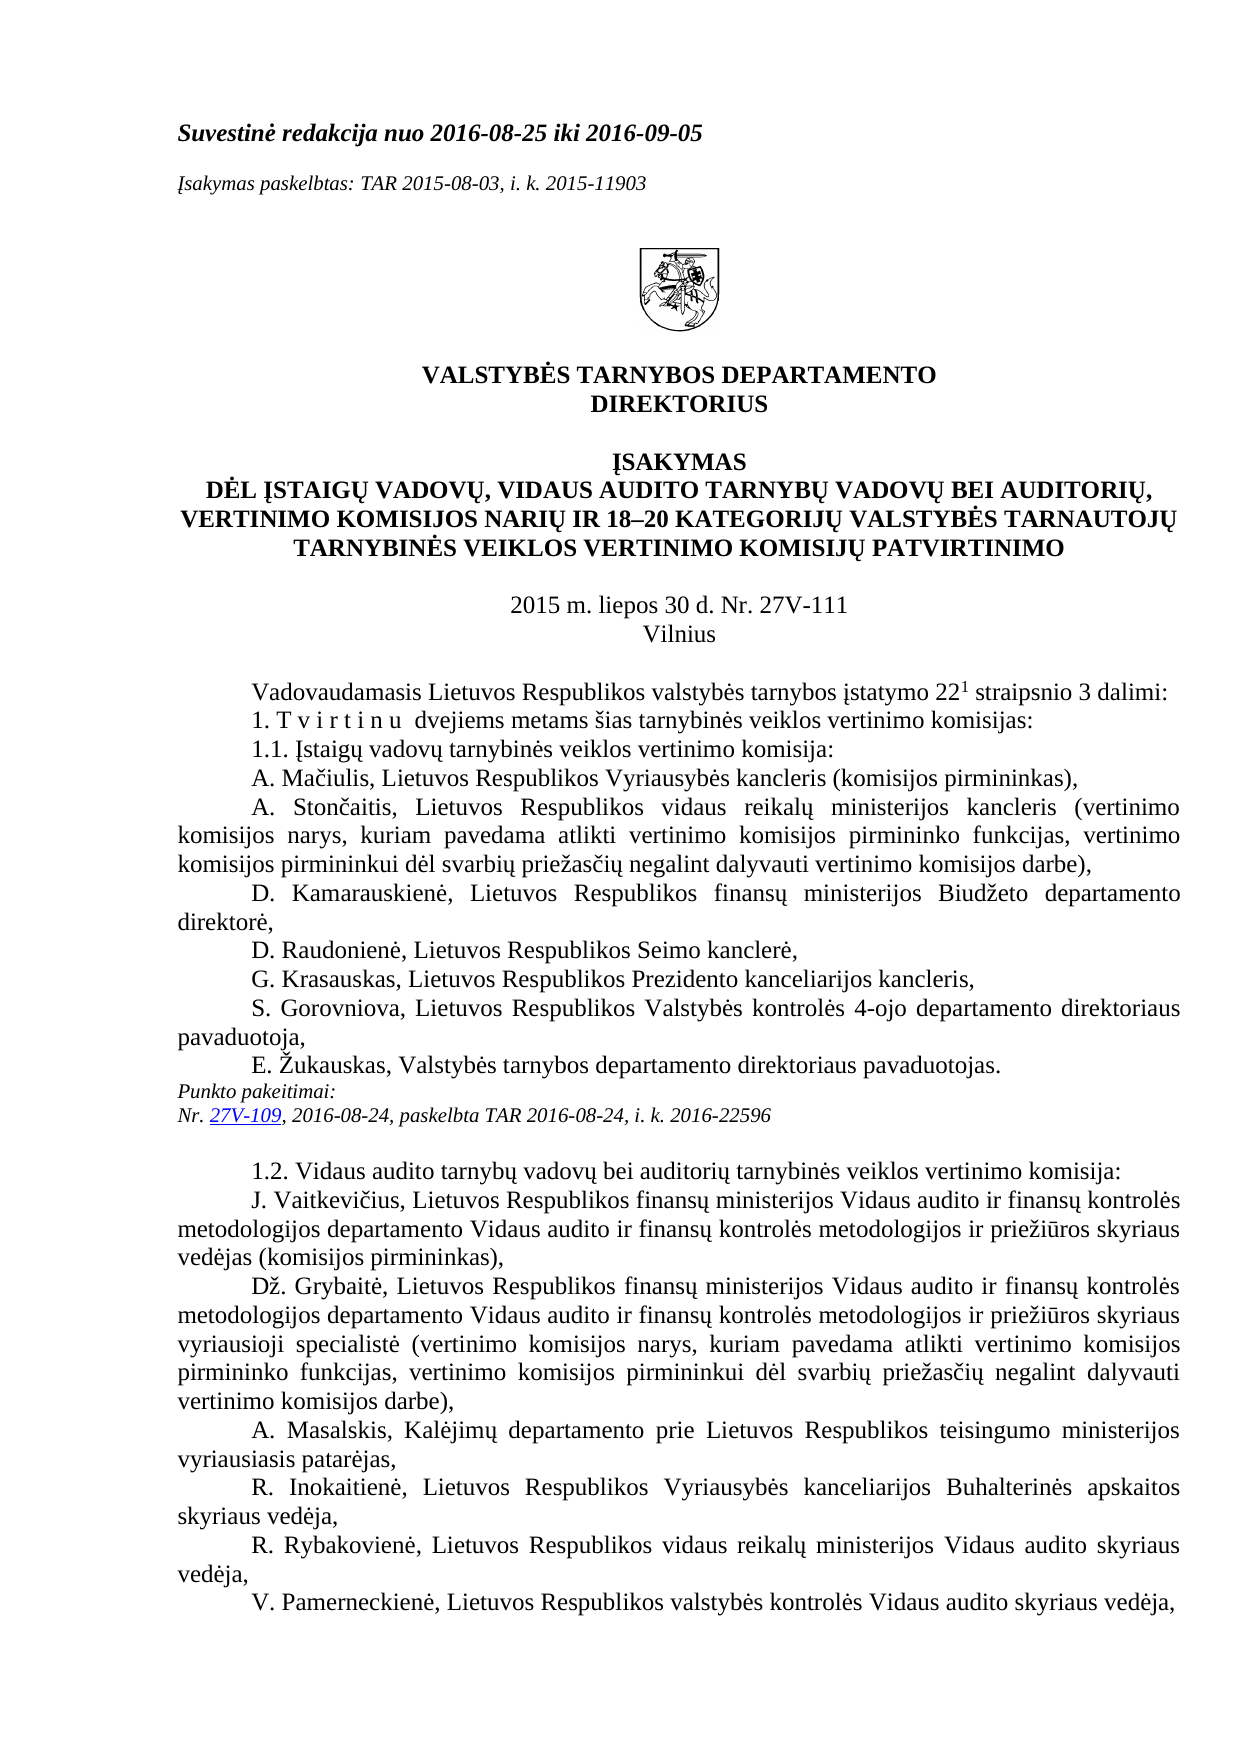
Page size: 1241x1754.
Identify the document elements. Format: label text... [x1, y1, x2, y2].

text S. Gorovniova, Lietuvos Respublikos Valstybės kontrolės 4-ojo departamento direktoriaus pavaduotoja, [177, 993, 1181, 1051]
text A. Stončaitis, Lietuvos Respublikos vidaus reikalų ministerijos kancleris (vertinimo komisijos narys, kuriam pavedama atlikti vertinimo komisijos pirmininko funkcijas, vertinimo komisijos pirmininkui dėl svarbių priežasčių negalint dalyvauti vertinimo komisijos darbe), [177, 792, 1181, 878]
text G. Krasauskas, Lietuvos Respublikos Prezidento kanceliarijos kancleris, [177, 964, 1181, 993]
text Dž. Grybaitė, Lietuvos Respublikos finansų ministerijos Vidaus audito ir finansų kontrolės metodologijos departamento Vidaus audito ir finansų kontrolės metodologijos ir priežiūros skyriaus vyriausioji specialistė (vertinimo komisijos narys, kuriam pavedama atlikti vertinimo komisijos pirmininko funkcijas, vertinimo komisijos pirmininkui dėl svarbių priežasčių negalint dalyvauti vertinimo komisijos darbe), [177, 1271, 1181, 1415]
text Vilnius [177, 619, 1181, 648]
text R. Inokaitienė, Lietuvos Respublikos Vyriausybės kanceliarijos Buhalterinės apskaitos skyriaus vedėja, [177, 1472, 1181, 1530]
text VALSTYBĖS TARNYBOS DEPARTAMENTO [177, 361, 1181, 389]
text D. Raudonienė, Lietuvos Respublikos Seimo kanclerė, [177, 936, 1181, 964]
text 1. Tvirtinu dvejiems metams šias tarnybinės veiklos vertinimo komisijas: [177, 706, 1181, 734]
text Suvestinė redakcija nuo 2016-08-25 iki 2016-09-05 [177, 118, 1181, 147]
text 1.1. Įstaigų vadovų tarnybinės veiklos vertinimo komisija: [177, 734, 1181, 763]
text Punkto pakeitimai: [177, 1079, 1181, 1103]
text Įsakymas paskelbtas: TAR 2015-08-03, i. k. 2015-11903 [177, 171, 1181, 195]
text J. Vaitkevičius, Lietuvos Respublikos finansų ministerijos Vidaus audito ir finansų kontrolės metodologijos departamento Vidaus audito ir finansų kontrolės metodologijos ir priežiūros skyriaus vedėjas (komisijos pirmininkas), [177, 1185, 1181, 1271]
text Vadovaudamasis Lietuvos Respublikos valstybės tarnybos įstatymo 221 straipsnio 3 dalimi: [177, 677, 1181, 706]
text Nr. 27V-109, 2016-08-24, paskelbta TAR 2016-08-24, i. k. 2016-22596 [177, 1103, 1181, 1127]
text ĮSAKYMAS [177, 447, 1181, 476]
text A. Masalskis, Kalėjimų departamento prie Lietuvos Respublikos teisingumo ministerijos vyriausiasis patarėjas, [177, 1415, 1181, 1472]
text 1.2. Vidaus audito tarnybų vadovų bei auditorių tarnybinės veiklos vertinimo komisija: [177, 1156, 1181, 1185]
text A. Mačiulis, Lietuvos Respublikos Vyriausybės kancleris (komisijos pirmininkas), [177, 763, 1181, 792]
text E. Žukauskas, Valstybės tarnybos departamento direktoriaus pavaduotojas. [177, 1051, 1181, 1079]
text R. Rybakovienė, Lietuvos Respublikos vidaus reikalų ministerijos Vidaus audito skyriaus vedėja, [177, 1530, 1181, 1587]
text V. Pamerneckienė, Lietuvos Respublikos valstybės kontrolės Vidaus audito skyriaus vedėja, [177, 1587, 1181, 1616]
text DĖL ĮSTAIGŲ VADOVŲ, VIDAUS AUDITO TARNYBŲ VADOVŲ BEI AUDITORIŲ, VERTINIMO KOMISIJOS NARIŲ IR 18–20 KATEGORIJŲ VALSTYBĖS TARNAUTOJŲ TARNYBINĖS VEIKLOS VERTINIMO KOMISIJŲ PATVIRTINIMO [177, 476, 1181, 562]
text 2015 m. liepos 30 d. Nr. 27V-111 [177, 591, 1181, 619]
text DIREKTORIUS [177, 389, 1181, 418]
text D. Kamarauskienė, Lietuvos Respublikos finansų ministerijos Biudžeto departamento direktorė, [177, 878, 1181, 936]
